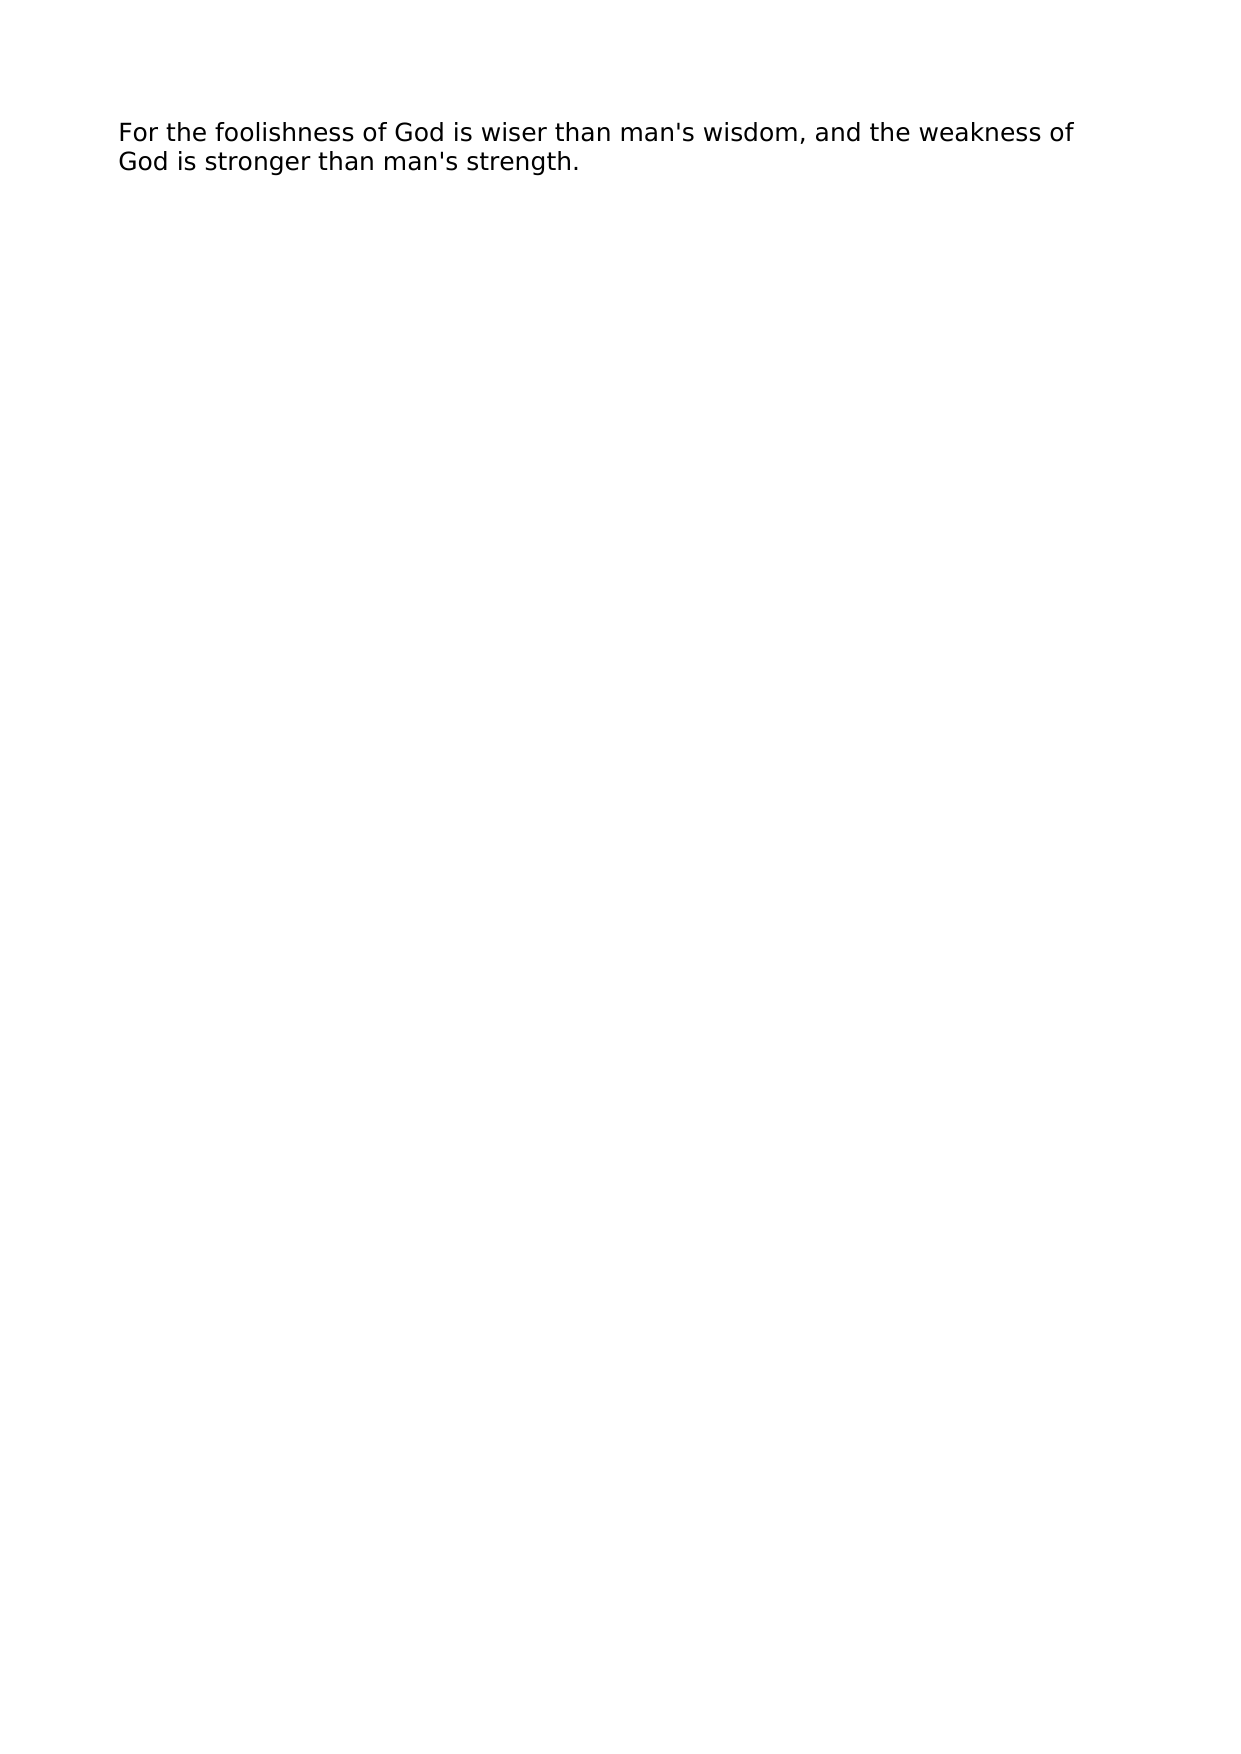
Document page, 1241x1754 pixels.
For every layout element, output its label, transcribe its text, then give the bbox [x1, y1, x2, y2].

text For the foolishness of God is wiser than man's wisdom, and the weakness of God is stronger than man's strength. [118, 118, 1122, 176]
